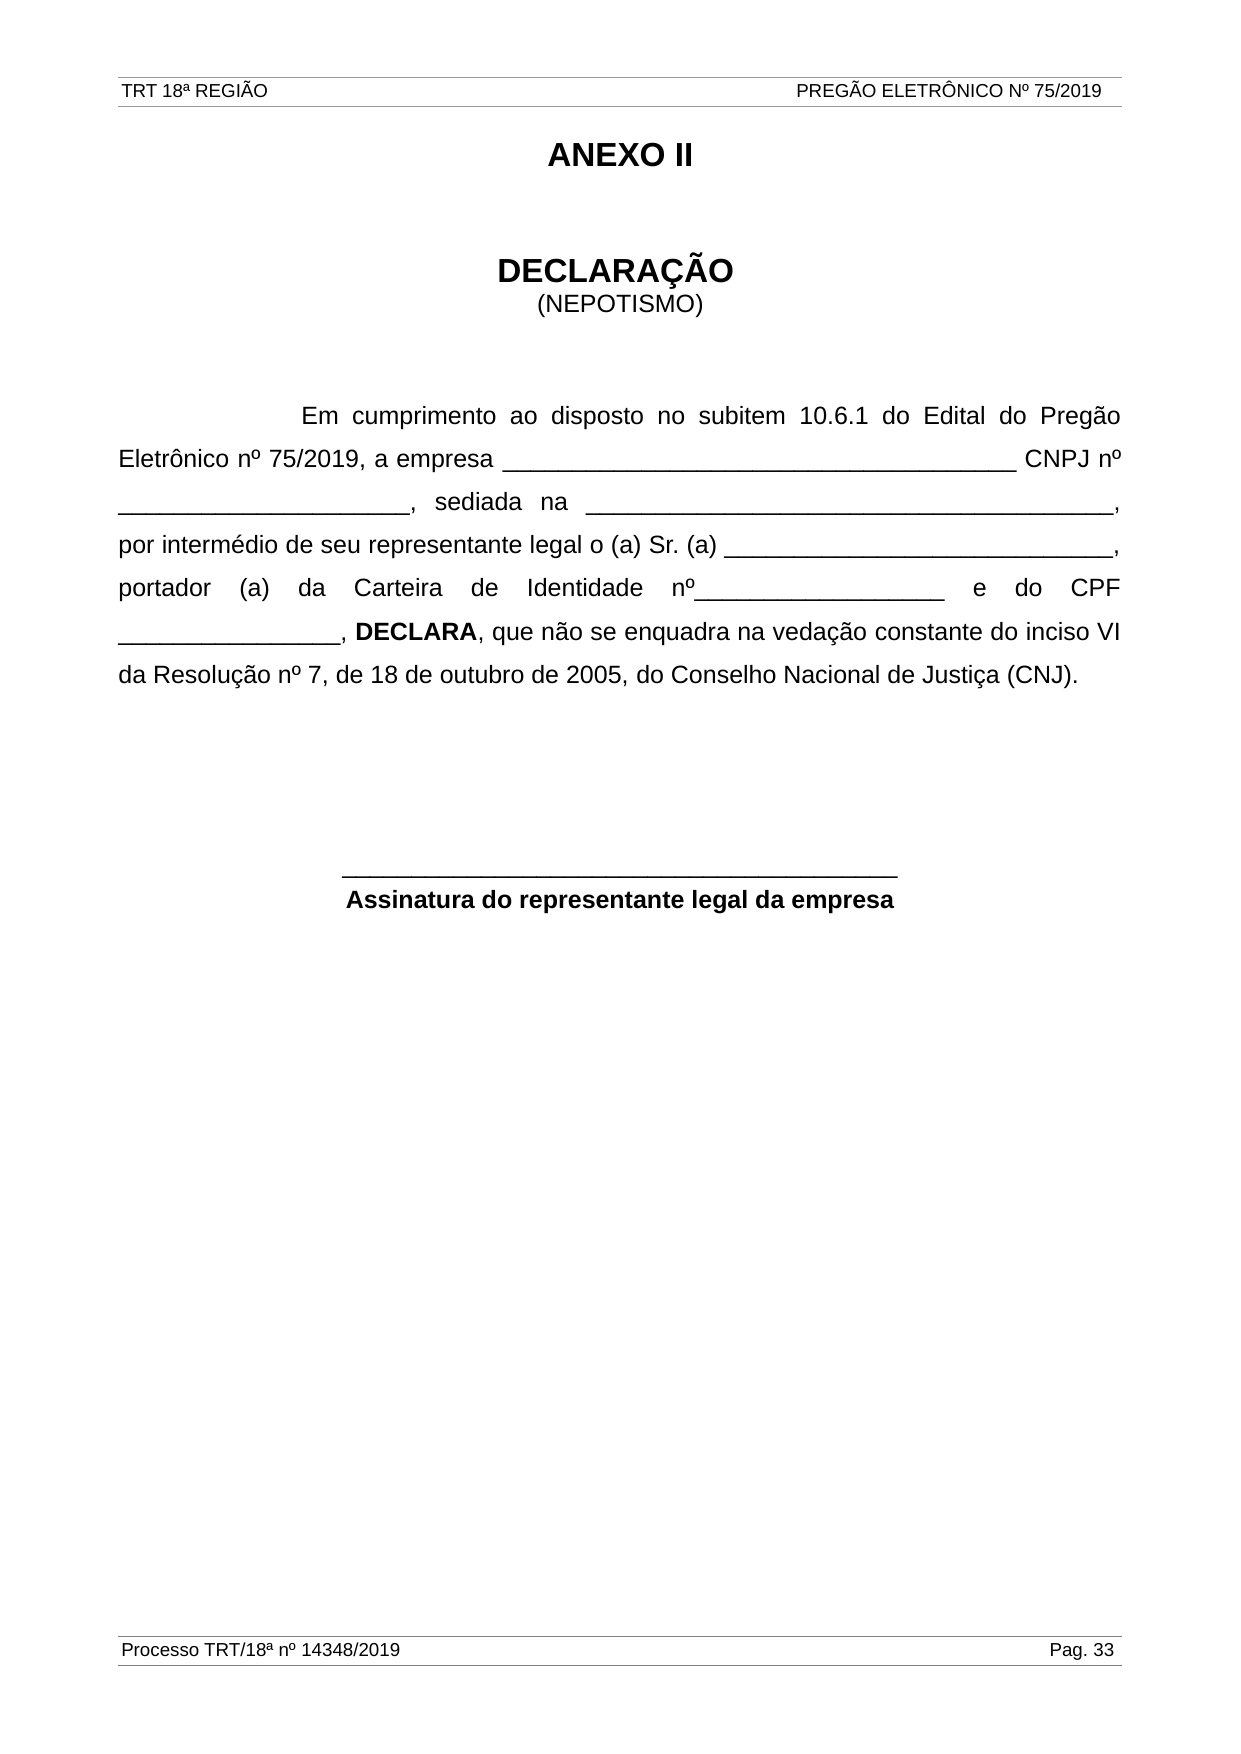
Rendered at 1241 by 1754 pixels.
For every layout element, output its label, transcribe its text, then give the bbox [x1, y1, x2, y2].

text DECLARAÇÃO [118, 251, 1122, 289]
text ANEXO II [118, 136, 1122, 174]
text Assinatura do representante legal da empresa [118, 879, 1122, 914]
text (NEPOTISMO) [118, 289, 1122, 318]
text ________________________________________ [118, 850, 1122, 879]
text Em cumprimento ao disposto no subitem 10.6.1 do Edital do Pregão Eletrônico nº 75/2019, a empresa _____________________________________ CNPJ nº _____________________, sediada na ______________________________________, por intermédio de seu representante legal o (a) Sr. (a) ____________________________, portador (a) da Carteira de Identidade nº__________________ e do CPF ________________, DECLARA, que não se enquadra na vedação constante do inciso VI da Resolução nº 7, de 18 de outubro de 2005, do Conselho Nacional de Justiça (CNJ). [118, 401, 1122, 688]
